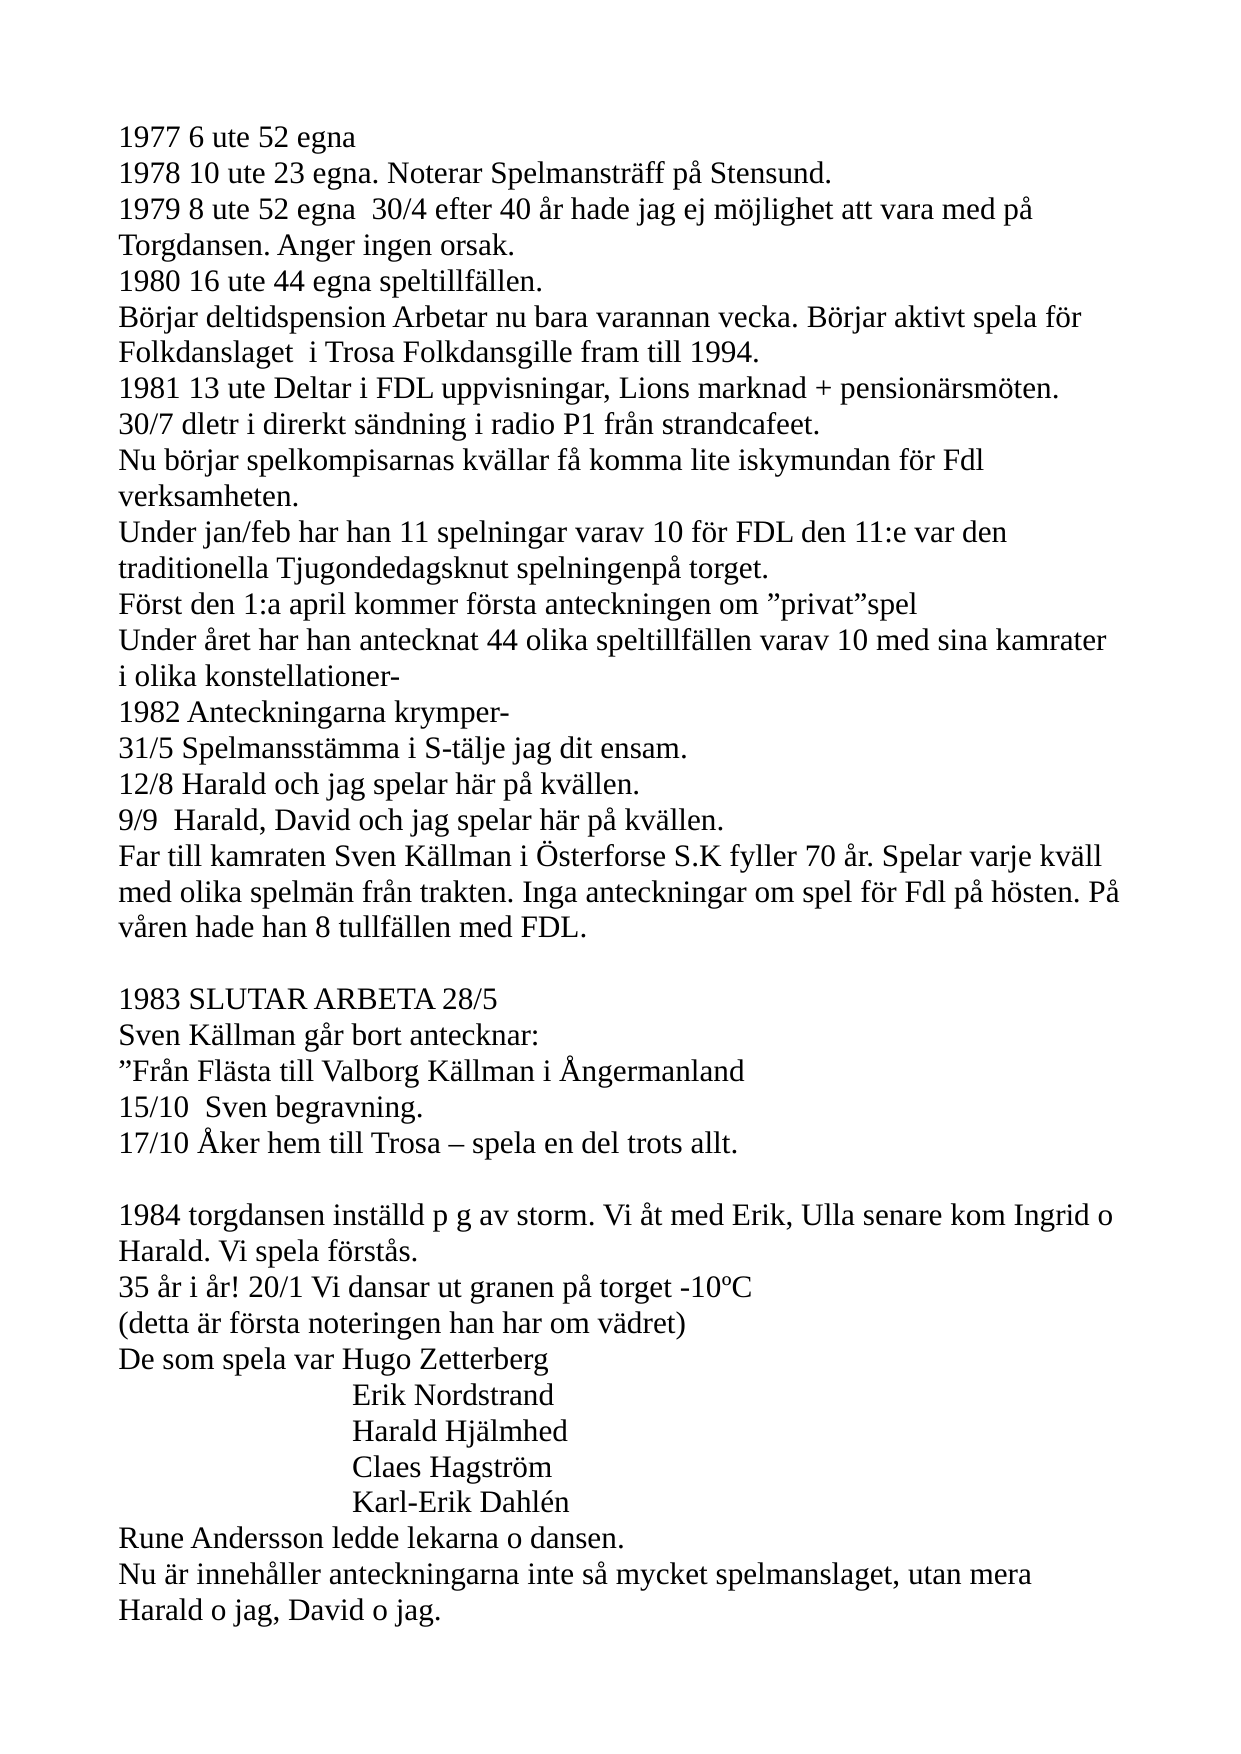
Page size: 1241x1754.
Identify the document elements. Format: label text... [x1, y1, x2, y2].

text 15/10 Sven begravning. [118, 1088, 1122, 1124]
text 31/5 Spelmansstämma i S-tälje jag dit ensam. [118, 729, 1122, 765]
text Först den 1:a april kommer första anteckningen om ”privat”spel [118, 585, 1122, 621]
text 1977 6 ute 52 egna [118, 118, 1122, 154]
text Nu är innehåller anteckningarna inte så mycket spelmanslaget, utan mera Harald o jag, David o jag. [118, 1556, 1122, 1627]
text Sven Källman går bort antecknar: [118, 1017, 1122, 1052]
text 1978 10 ute 23 egna. Noterar Spelmansträff på Stensund. [118, 154, 1122, 190]
text Far till kamraten Sven Källman i Österforse S.K fyller 70 år. Spelar varje kväll med olika spelmän från trakten. Inga anteckningar om spel för Fdl på hösten. På våren hade han 8 tullfällen med FDL. [118, 837, 1122, 945]
text 1979 8 ute 52 egna 30/4 efter 40 år hade jag ej möjlighet att vara med på Torgdansen. Anger ingen orsak. [118, 190, 1122, 262]
text 30/7 dletr i direrkt sändning i radio P1 från strandcafeet. [118, 406, 1122, 442]
text De som spela var Hugo Zetterberg [118, 1340, 1122, 1376]
text ”Från Flästa till Valborg Källman i Ångermanland [118, 1052, 1122, 1088]
text Harald Hjälmhed [118, 1412, 1122, 1448]
text Under jan/feb har han 11 spelningar varav 10 för FDL den 11:e var den traditionella Tjugondedagsknut spelningenpå torget. [118, 513, 1122, 585]
text 1981 13 ute Deltar i FDL uppvisningar, Lions marknad + pensionärsmöten. [118, 370, 1122, 406]
text Börjar deltidspension Arbetar nu bara varannan vecka. Börjar aktivt spela för Folkdanslaget i Trosa Folkdansgille fram till 1994. [118, 298, 1122, 370]
text 1980 16 ute 44 egna speltillfällen. [118, 262, 1122, 298]
text Under året har han antecknat 44 olika speltillfällen varav 10 med sina kamrater i olika konstellationer- [118, 621, 1122, 693]
text 12/8 Harald och jag spelar här på kvällen. [118, 765, 1122, 801]
text Rune Andersson ledde lekarna o dansen. [118, 1520, 1122, 1556]
text 1984 torgdansen inställd p g av storm. Vi åt med Erik, Ulla senare kom Ingrid o Harald. Vi spela förstås. [118, 1196, 1122, 1268]
text 35 år i år! 20/1 Vi dansar ut granen på torget -10ºC [118, 1268, 1122, 1304]
text (detta är första noteringen han har om vädret) [118, 1304, 1122, 1340]
text 9/9 Harald, David och jag spelar här på kvällen. [118, 801, 1122, 837]
text Karl-Erik Dahlén [118, 1484, 1122, 1520]
text Nu börjar spelkompisarnas kvällar få komma lite iskymundan för Fdl verksamheten. [118, 442, 1122, 513]
text 1983 SLUTAR ARBETA 28/5 [118, 981, 1122, 1017]
text 1982 Anteckningarna krymper- [118, 693, 1122, 729]
text Claes Hagström [118, 1448, 1122, 1484]
text 17/10 Åker hem till Trosa – spela en del trots allt. [118, 1124, 1122, 1160]
text Erik Nordstrand [118, 1376, 1122, 1412]
